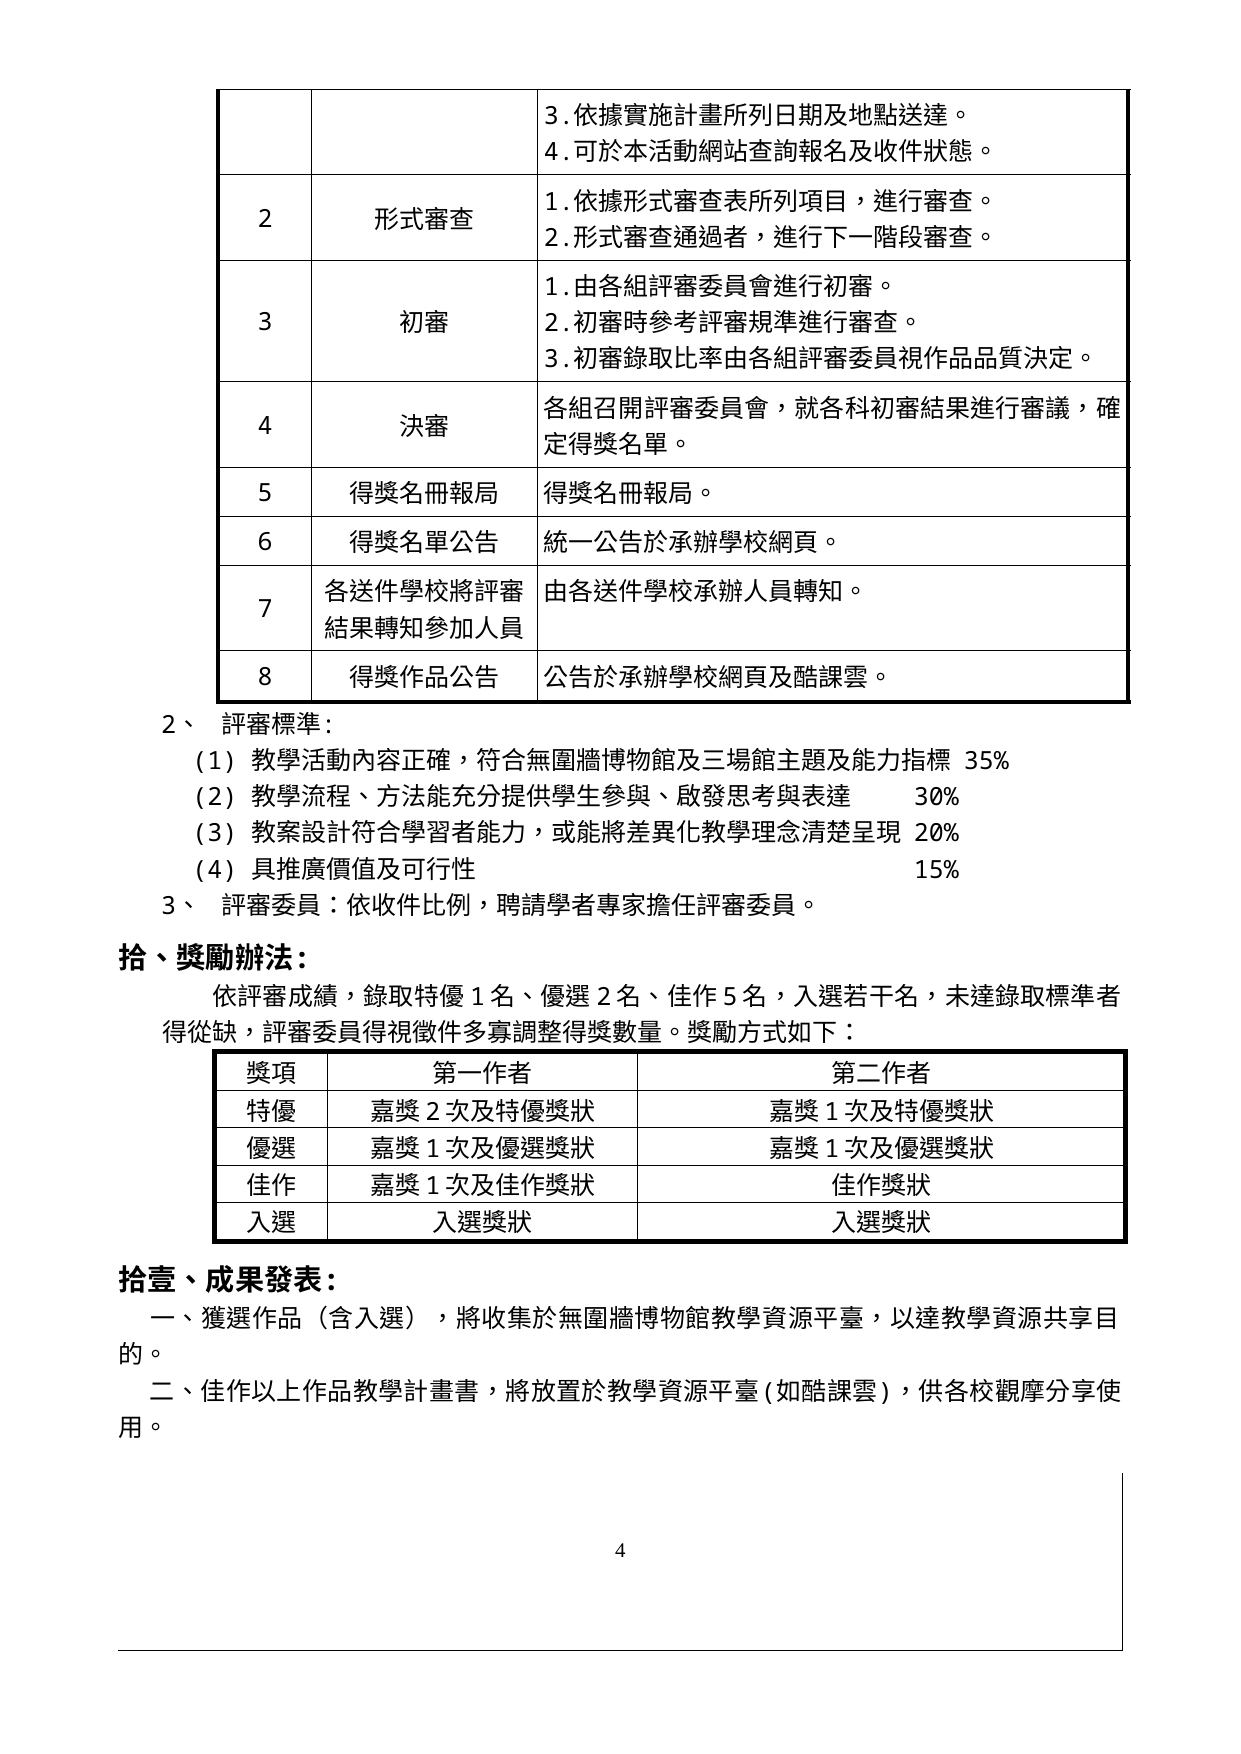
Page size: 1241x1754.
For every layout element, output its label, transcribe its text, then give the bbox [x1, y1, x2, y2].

text 二、佳作以上作品教學計畫書，將放置於教學資源平臺(如酷課雲)，供各校觀摩分享使用。 [118, 1371, 1122, 1444]
table_cell 嘉獎2次及特優獎狀 [328, 1091, 637, 1127]
table_cell 佳作獎狀 [638, 1166, 1123, 1202]
table_cell 6 [220, 517, 311, 565]
list 評審委員：依收件比例，聘請學者專家擔任評審委員。 [161, 885, 1122, 922]
table_cell 得獎作品公告 [312, 651, 537, 699]
list 具推廣價值及可行性 15% [192, 849, 1122, 885]
table_cell 得獎名單公告 [312, 517, 537, 565]
table_cell 入選獎狀 [638, 1203, 1123, 1239]
text 拾、獎勵辦法: [118, 934, 1122, 977]
list 教學流程、方法能充分提供學生參與、啟發思考與表達 30% [192, 777, 1122, 813]
table_cell 得獎名冊報局 [312, 468, 537, 516]
table_cell 嘉獎1次及特優獎狀 [638, 1091, 1123, 1127]
table_header 第一作者 [328, 1054, 637, 1090]
table_cell 5 [220, 468, 311, 516]
table_cell 得獎名冊報局。 [538, 468, 1126, 516]
table_cell 優選 [217, 1128, 327, 1164]
table_cell 8 [220, 651, 311, 699]
table_cell 入選獎狀 [328, 1203, 637, 1239]
table_header 獎項 [217, 1054, 327, 1090]
table_cell 公告於承辦學校網頁及酷課雲。 [538, 651, 1126, 699]
table_cell 各送件學校將評審結果轉知參加人員 [312, 566, 537, 650]
table_cell 由各送件學校承辦人員轉知。 [538, 566, 1126, 650]
table_cell 嘉獎1次及佳作獎狀 [328, 1166, 637, 1202]
table_cell 特優 [217, 1091, 327, 1127]
table_cell 3 [220, 261, 311, 381]
table_cell 佳作 [217, 1166, 327, 1202]
table_cell 入選 [217, 1203, 327, 1239]
table_cell 7 [220, 566, 311, 650]
table_cell [312, 90, 537, 174]
text 拾壹、成果發表: [118, 1256, 1122, 1299]
text 依評審成績，錄取特優1名、優選2名、佳作5名，入選若干名，未達錄取標準者得從缺，評審委員得視徵件多寡調整得獎數量。獎勵方式如下： [162, 977, 1122, 1049]
table_cell 4 [220, 382, 311, 467]
table_cell 1.依據形式審查表所列項目，進行審查。 2.形式審查通過者，進行下一階段審查。 [538, 175, 1126, 259]
table_cell 各組召開評審委員會，就各科初審結果進行審議，確定得獎名單。 [538, 382, 1126, 467]
list 教學活動內容正確，符合無圍牆博物館及三場館主題及能力指標 35% [192, 740, 1122, 777]
table_cell 1.由各組評審委員會進行初審。 2.初審時參考評審規準進行審查。 3.初審錄取比率由各組評審委員視作品品質決定。 [538, 261, 1126, 381]
table_cell 嘉獎1次及優選獎狀 [328, 1128, 637, 1164]
table_cell 統一公告於承辦學校網頁。 [538, 517, 1126, 565]
table_cell 初審 [312, 261, 537, 381]
table_header 第二作者 [638, 1054, 1123, 1090]
table_cell 3.依據實施計畫所列日期及地點送達。 4.可於本活動網站查詢報名及收件狀態。 [538, 90, 1126, 174]
table_cell 形式審查 [312, 175, 537, 259]
table_cell 決審 [312, 382, 537, 467]
text 一、獲選作品（含入選），將收集於無圍牆博物館教學資源平臺，以達教學資源共享目的。 [118, 1299, 1122, 1371]
table_cell [220, 90, 311, 174]
table_cell 2 [220, 175, 311, 259]
table_cell 嘉獎1次及優選獎狀 [638, 1128, 1123, 1164]
list 教案設計符合學習者能力，或能將差異化教學理念清楚呈現 20% [192, 813, 1122, 849]
list 評審標準: [161, 704, 1122, 740]
